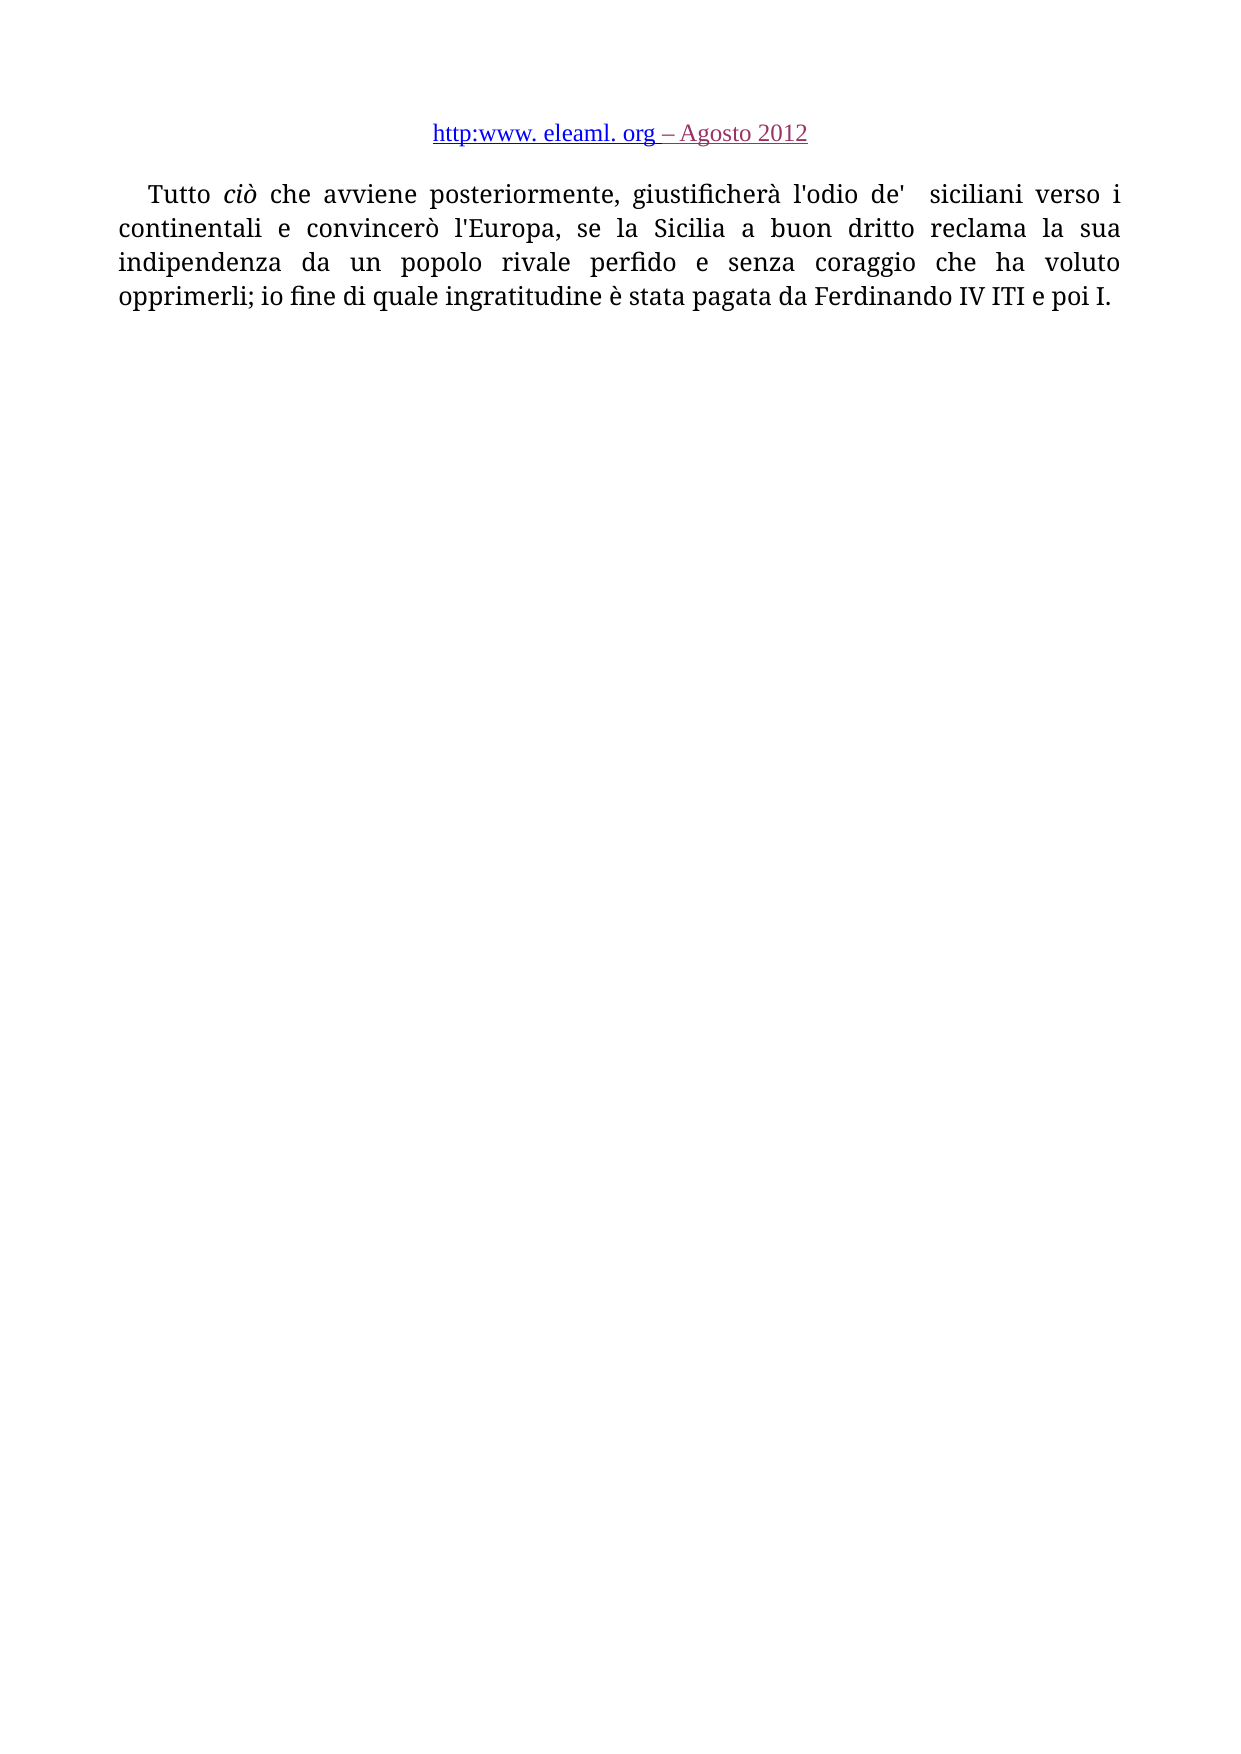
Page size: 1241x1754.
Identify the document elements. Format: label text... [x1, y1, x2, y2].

text Tutto ciò che avviene posteriormente, giustificherà l'odio de' siciliani verso i continentali e convincerò l'Europa, se la Sicilia a buon dritto reclama la sua indipendenza da un popolo rivale perfido e senza coraggio che ha voluto opprimerli; io fine di quale ingratitudine è stata pagata da Ferdinando IV ITI e poi I. [118, 176, 1122, 313]
